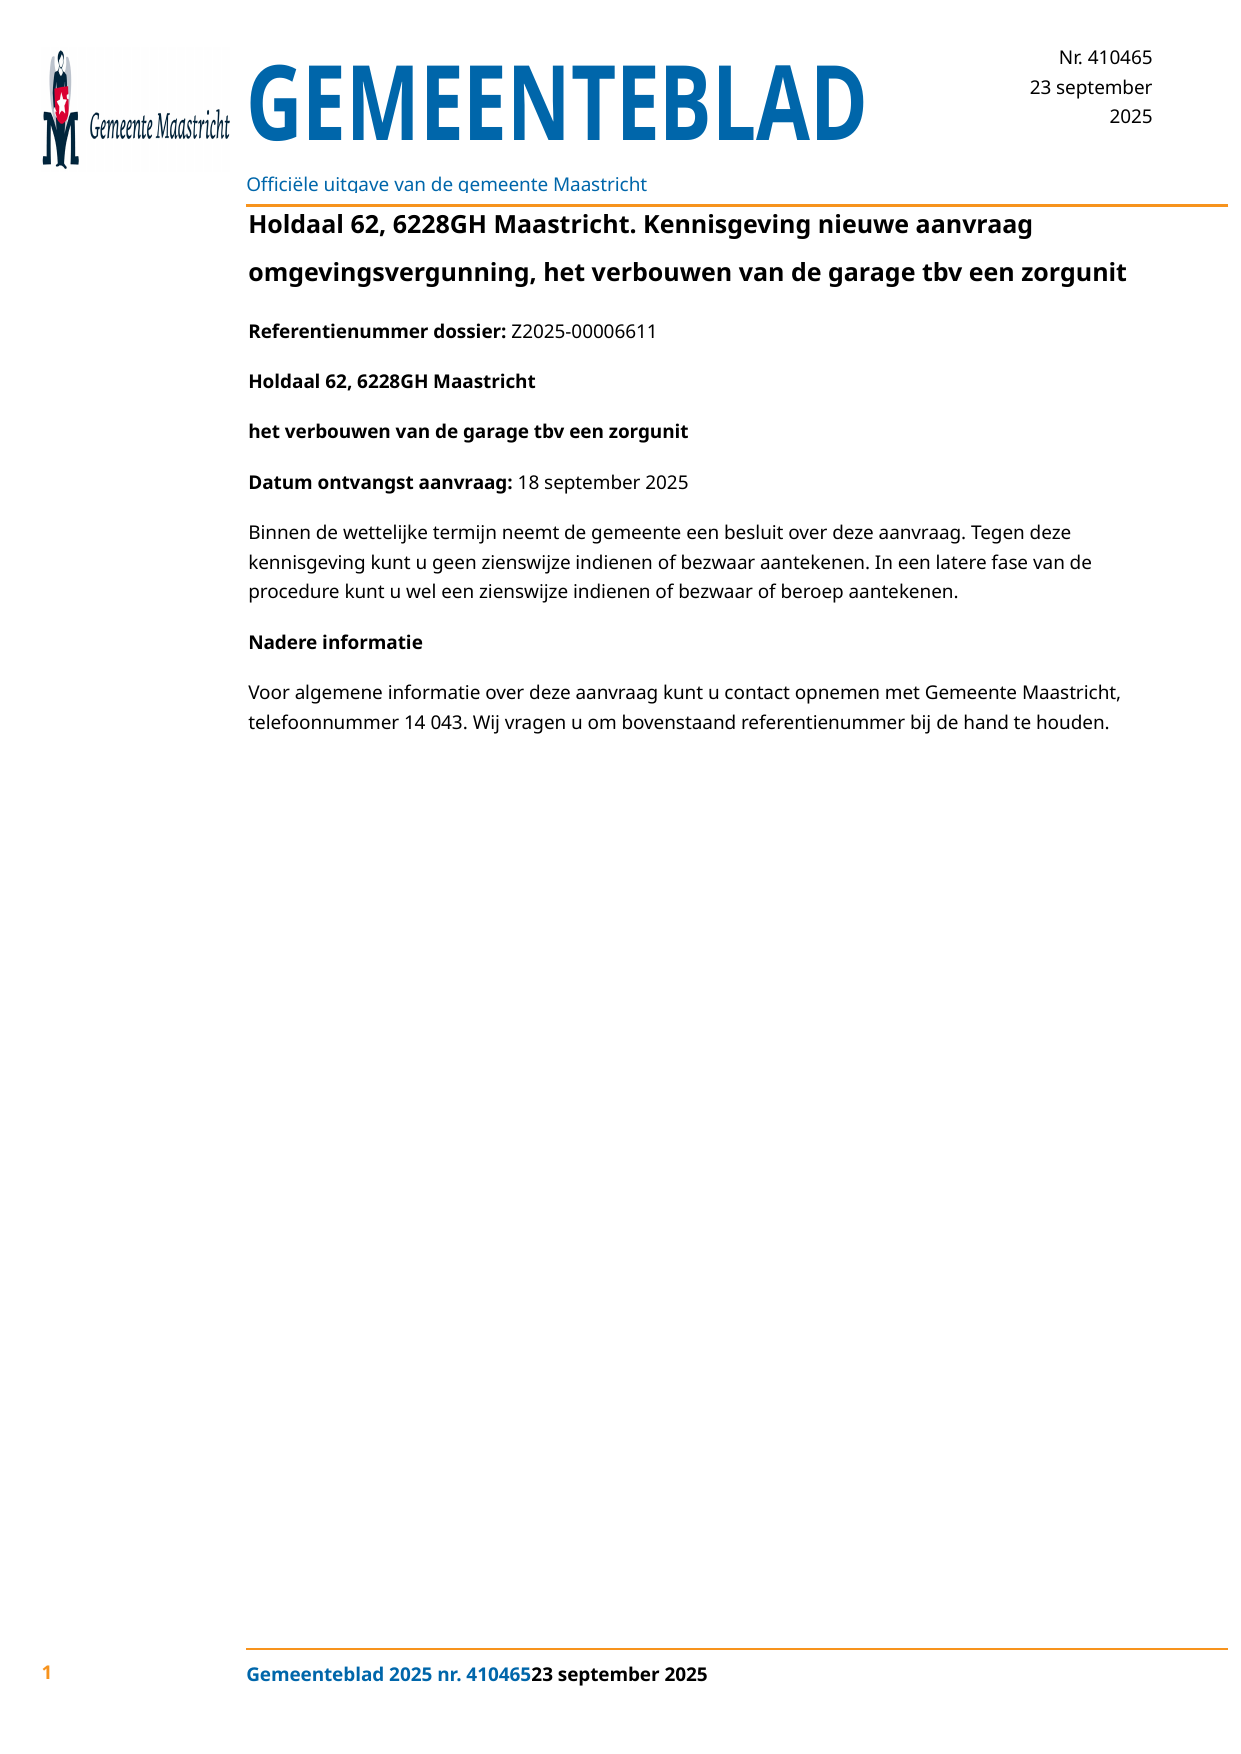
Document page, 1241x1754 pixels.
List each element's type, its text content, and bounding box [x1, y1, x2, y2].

text Voor algemene informatie over deze aanvraag kunt u contact opnemen met Gemeente Maastricht, telefoonnummer 14 043. Wij vragen u om bovenstaand referentienummer bij de hand te houden. [248, 679, 1152, 735]
text Datum ontvangst aanvraag: 18 september 2025 [248, 469, 1152, 495]
text Binnen de wettelijke termijn neemt de gemeente een besluit over deze aanvraag. Tegen deze kennisgeving kunt u geen zienswijze indienen of bezwaar aantekenen. In een latere fase van de procedure kunt u wel een zienswijze indienen of bezwaar of beroep aantekenen. [248, 519, 1152, 604]
text Referentienummer dossier: Z2025-00006611 [248, 318, 1152, 344]
text het verbouwen van de garage tbv een zorgunit [248, 419, 1152, 444]
text Holdaal 62, 6228GH Maastricht. Kennisgeving nieuwe aanvraag omgevingsvergunning, het verbouwen van de garage tbv een zorgunit [248, 207, 1152, 288]
text Nadere informatie [248, 629, 1152, 655]
text Holdaal 62, 6228GH Maastricht [248, 368, 1152, 394]
picture [41, 47, 231, 172]
